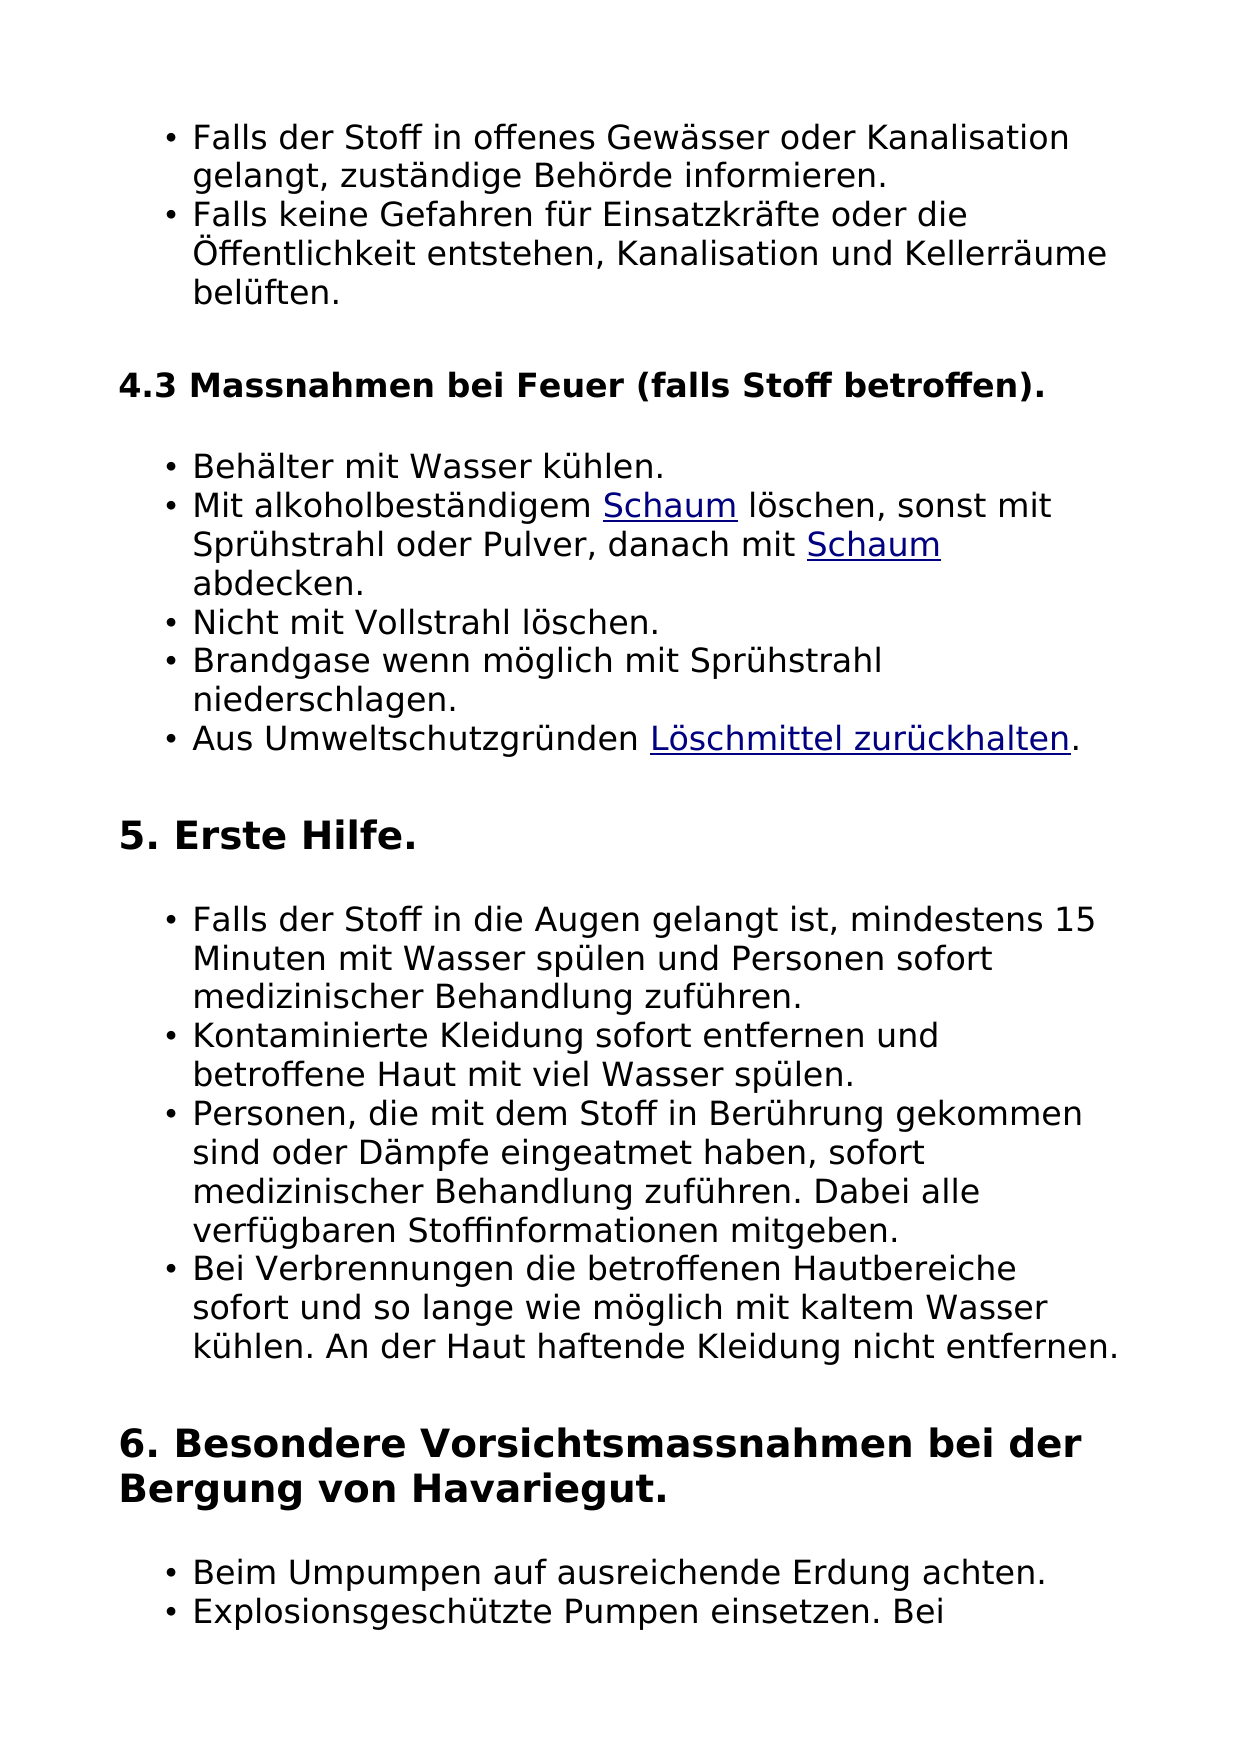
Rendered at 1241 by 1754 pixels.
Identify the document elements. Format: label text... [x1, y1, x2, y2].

list Personen, die mit dem Stoff in Berührung gekommen sind oder Dämpfe eingeatmet haben, sofort medizinischer Behandlung zuführen. Dabei alle verfügbaren Stoffinformationen mitgeben. [177, 1094, 1122, 1250]
list Kontaminierte Kleidung sofort entfernen und betroffene Haut mit viel Wasser spülen. [177, 1017, 1122, 1094]
list Aus Umweltschutzgründen Löschmittel zurückhalten. [177, 720, 1122, 758]
list Falls der Stoff in offenes Gewässer oder Kanalisation gelangt, zuständige Behörde informieren. [177, 118, 1122, 196]
list Nicht mit Vollstrahl löschen. [177, 603, 1122, 642]
list Bei Verbrennungen die betroffenen Hautbereiche sofort und so lange wie möglich mit kaltem Wasser kühlen. An der Haut haftende Kleidung nicht entfernen. [177, 1250, 1122, 1366]
list Behälter mit Wasser kühlen. [177, 448, 1122, 487]
subtitle 6. Besondere Vorsichtsmassnahmen bei der Bergung von Havariegut. [118, 1421, 1122, 1511]
list Falls keine Gefahren für Einsatzkräfte oder die Öffentlichkeit entstehen, Kanalisation und Kellerräume belüften. [177, 196, 1122, 312]
list Explosionsgeschützte Pumpen einsetzen. Bei [177, 1592, 1122, 1631]
subtitle 4.3 Massnahmen bei Feuer (falls Stoff betroffen). [118, 367, 1122, 406]
list Falls der Stoff in die Augen gelangt ist, mindestens 15 Minuten mit Wasser spülen und Personen sofort medizinischer Behandlung zuführen. [177, 900, 1122, 1017]
list Brandgase wenn möglich mit Sprühstrahl niederschlagen. [177, 642, 1122, 720]
subtitle 5. Erste Hilfe. [118, 813, 1122, 858]
list Mit alkoholbeständigem Schaum löschen, sonst mit Sprühstrahl oder Pulver, danach mit Schaum abdecken. [177, 487, 1122, 603]
list Beim Umpumpen auf ausreichende Erdung achten. [177, 1553, 1122, 1592]
